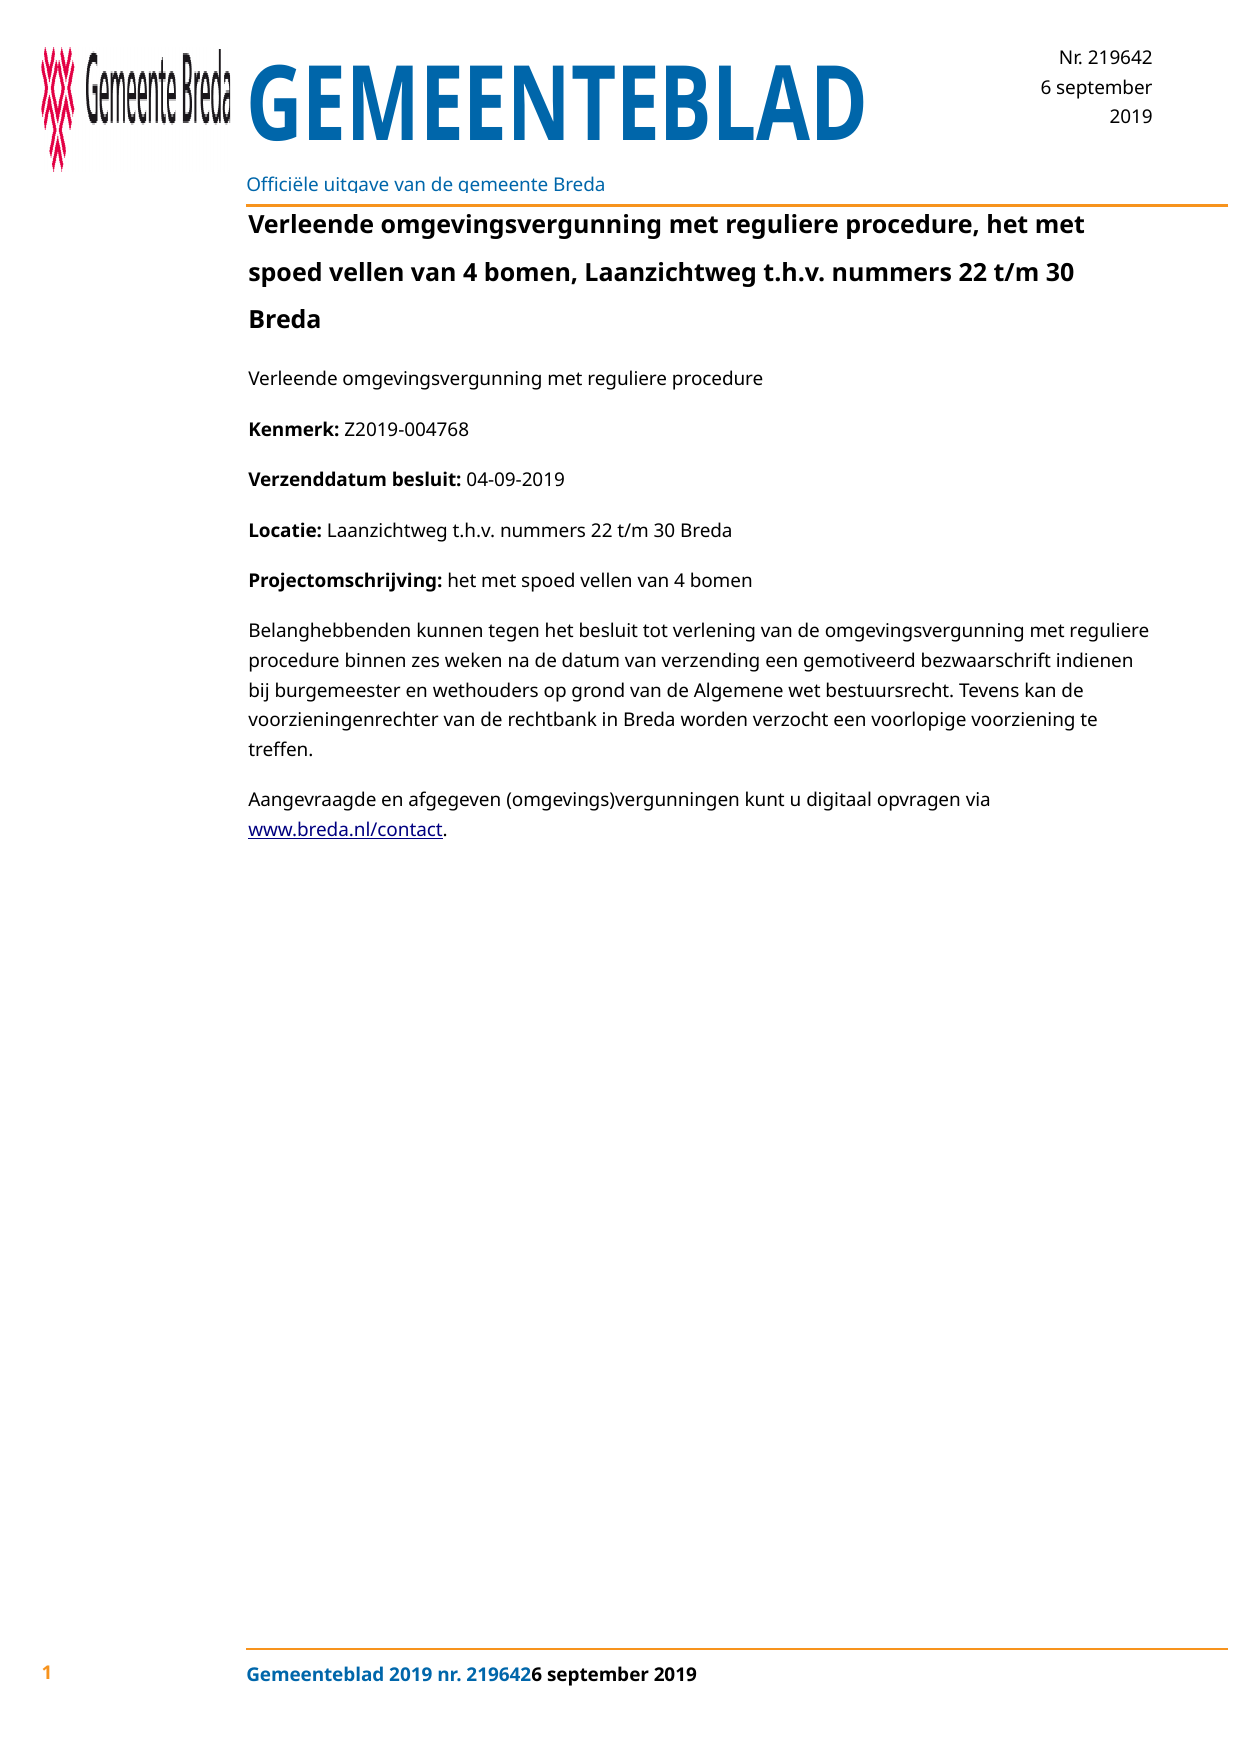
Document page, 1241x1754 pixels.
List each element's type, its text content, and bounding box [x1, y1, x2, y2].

text Verzenddatum besluit: 04-09-2019 [248, 466, 1152, 492]
text Projectomschrijving: het met spoed vellen van 4 bomen [248, 567, 1152, 593]
text Verleende omgevingsvergunning met reguliere procedure [248, 366, 1152, 391]
picture [41, 47, 231, 172]
text Verleende omgevingsvergunning met reguliere procedure, het met spoed vellen van 4 bomen, Laanzichtweg t.h.v. nummers 22 t/m 30 Breda [248, 207, 1152, 336]
text Kenmerk: Z2019-004768 [248, 416, 1152, 442]
text Locatie: Laanzichtweg t.h.v. nummers 22 t/m 30 Breda [248, 517, 1152, 542]
text Belanghebbenden kunnen tegen het besluit tot verlening van de omgevingsvergunning met reguliere procedure binnen zes weken na de datum van verzending een gemotiveerd bezwaarschrift indienen bij burgemeester en wethouders op grond van de Algemene wet bestuursrecht. Tevens kan de voorzieningenrechter van de rechtbank in Breda worden verzocht een voorlopige voorziening te treffen. [248, 618, 1152, 762]
text Aangevraagde en afgegeven (omgevings)vergunningen kunt u digitaal opvragen via www.breda.nl/contact. [248, 786, 1152, 842]
